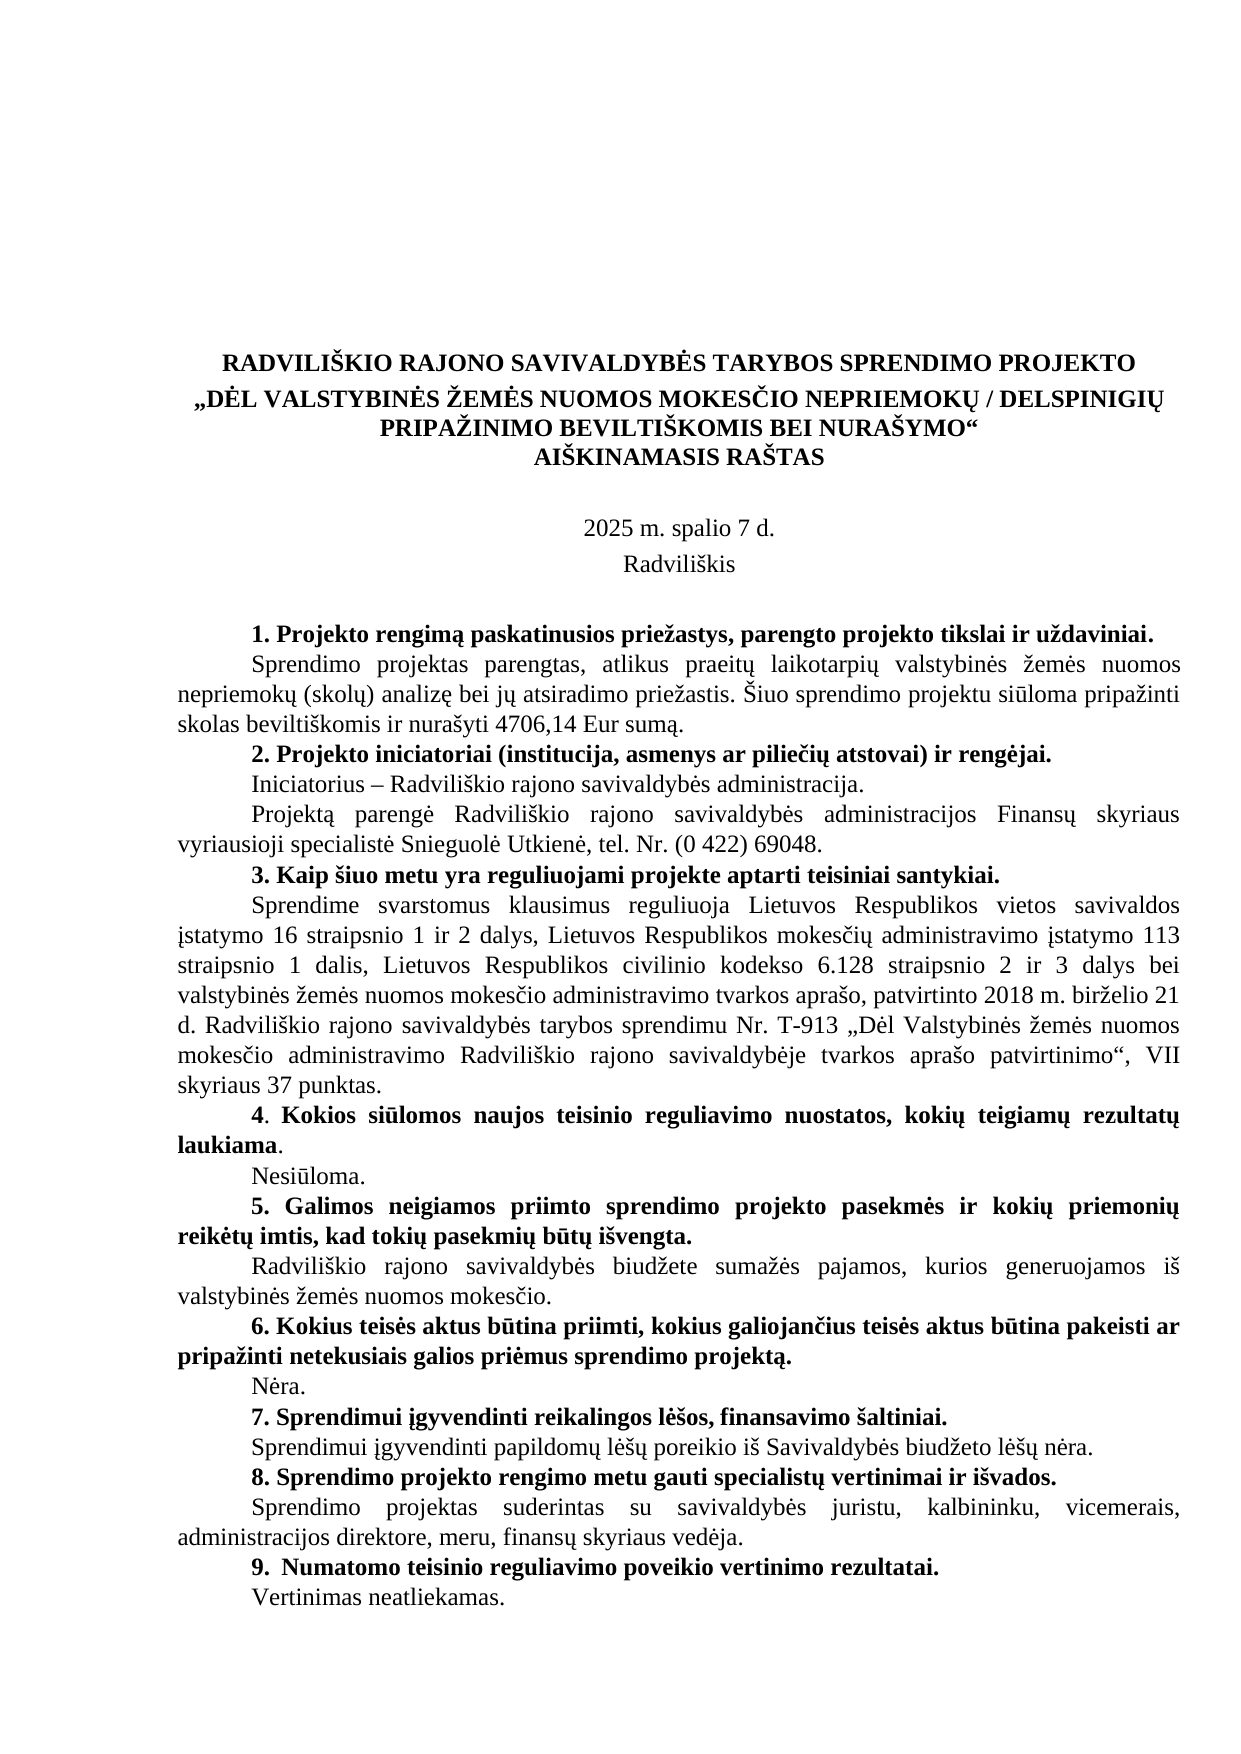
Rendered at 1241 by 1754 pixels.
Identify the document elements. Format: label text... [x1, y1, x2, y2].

text Sprendime svarstomus klausimus reguliuoja Lietuvos Respublikos vietos savivaldos įstatymo 16 straipsnio 1 ir 2 dalys, Lietuvos Respublikos mokesčių administravimo įstatymo 113 straipsnio 1 dalis, Lietuvos Respublikos civilinio kodekso 6.128 straipsnio 2 ir 3 dalys bei valstybinės žemės nuomos mokesčio administravimo tvarkos aprašo, patvirtinto 2018 m. birželio 21 d. Radviliškio rajono savivaldybės tarybos sprendimu Nr. T-913 „Dėl Valstybinės žemės nuomos mokesčio administravimo Radviliškio rajono savivaldybėje tvarkos aprašo patvirtinimo“, VII skyriaus 37 punktas. [177, 890, 1181, 1099]
text 8. Sprendimo projekto rengimo metu gauti specialistų vertinimai ir išvados. [177, 1462, 1181, 1491]
text 2025 m. spalio 7 d. [177, 513, 1181, 549]
text Radviliškis [177, 549, 1181, 585]
text 1. Projekto rengimą paskatinusios priežastys, parengto projekto tikslai ir uždaviniai. [118, 619, 1181, 648]
text 7. Sprendimui įgyvendinti reikalingos lėšos, finansavimo šaltiniai. [177, 1402, 1181, 1430]
text 9. Numatomo teisinio reguliavimo poveikio vertinimo rezultatai. [177, 1552, 1181, 1581]
text Nesiūloma. [177, 1161, 1181, 1189]
text Sprendimo projektas suderintas su savivaldybės juristu, kalbininku, vicemerais, administracijos direktore, meru, finansų skyriaus vedėja. [177, 1492, 1181, 1551]
text 2. Projekto iniciatoriai (institucija, asmenys ar piliečių atstovai) ir rengėjai. [177, 739, 1181, 768]
text Nėra. [177, 1371, 1181, 1400]
text Radviliškio rajono savivaldybės biudžete sumažės pajamos, kurios generuojamos iš valstybinės žemės nuomos mokesčio. [177, 1251, 1181, 1310]
text 3. Kaip šiuo metu yra reguliuojami projekte aptarti teisiniai santykiai. [177, 860, 1181, 888]
text Vertinimas neatliekamas. [177, 1582, 1181, 1611]
text Projektą parengė Radviliškio rajono savivaldybės administracijos Finansų skyriaus vyriausioji specialistė Snieguolė Utkienė, tel. Nr. (0 422) 69048. [177, 799, 1181, 858]
text Iniciatorius – Radviliškio rajono savivaldybės administracija. [177, 769, 1181, 798]
text RADVILIŠKIO RAJONO SAVIVALDYBĖS TARYBOS SPRENDIMO PROJEKTO [177, 348, 1181, 384]
text 5. Galimos neigiamos priimto sprendimo projekto pasekmės ir kokių priemonių reikėtų imtis, kad tokių pasekmių būtų išvengta. [177, 1191, 1181, 1250]
text 4. Kokios siūlomos naujos teisinio reguliavimo nuostatos, kokių teigiamų rezultatų laukiama. [177, 1101, 1181, 1159]
text 6. Kokius teisės aktus būtina priimti, kokius galiojančius teisės aktus būtina pakeisti ar pripažinti netekusiais galios priėmus sprendimo projektą. [177, 1311, 1181, 1370]
text Sprendimo projektas parengtas, atlikus praeitų laikotarpių valstybinės žemės nuomos nepriemokų (skolų) analizę bei jų atsiradimo priežastis. Šiuo sprendimo projektu siūloma pripažinti skolas beviltiškomis ir nurašyti 4706,14 Eur sumą. [177, 649, 1181, 738]
text Sprendimui įgyvendinti papildomų lėšų poreikio iš Savivaldybės biudžeto lėšų nėra. [177, 1432, 1181, 1460]
text „DĖL VALSTYBINĖS ŽEMĖS NUOMOS MOKESČIO NEPRIEMOKŲ / DELSPINIGIŲ PRIPAŽINIMO BEVILTIŠKOMIS BEI NURAŠYMO“ [177, 384, 1181, 442]
text AIŠKINAMASIS RAŠTAS [177, 442, 1181, 477]
